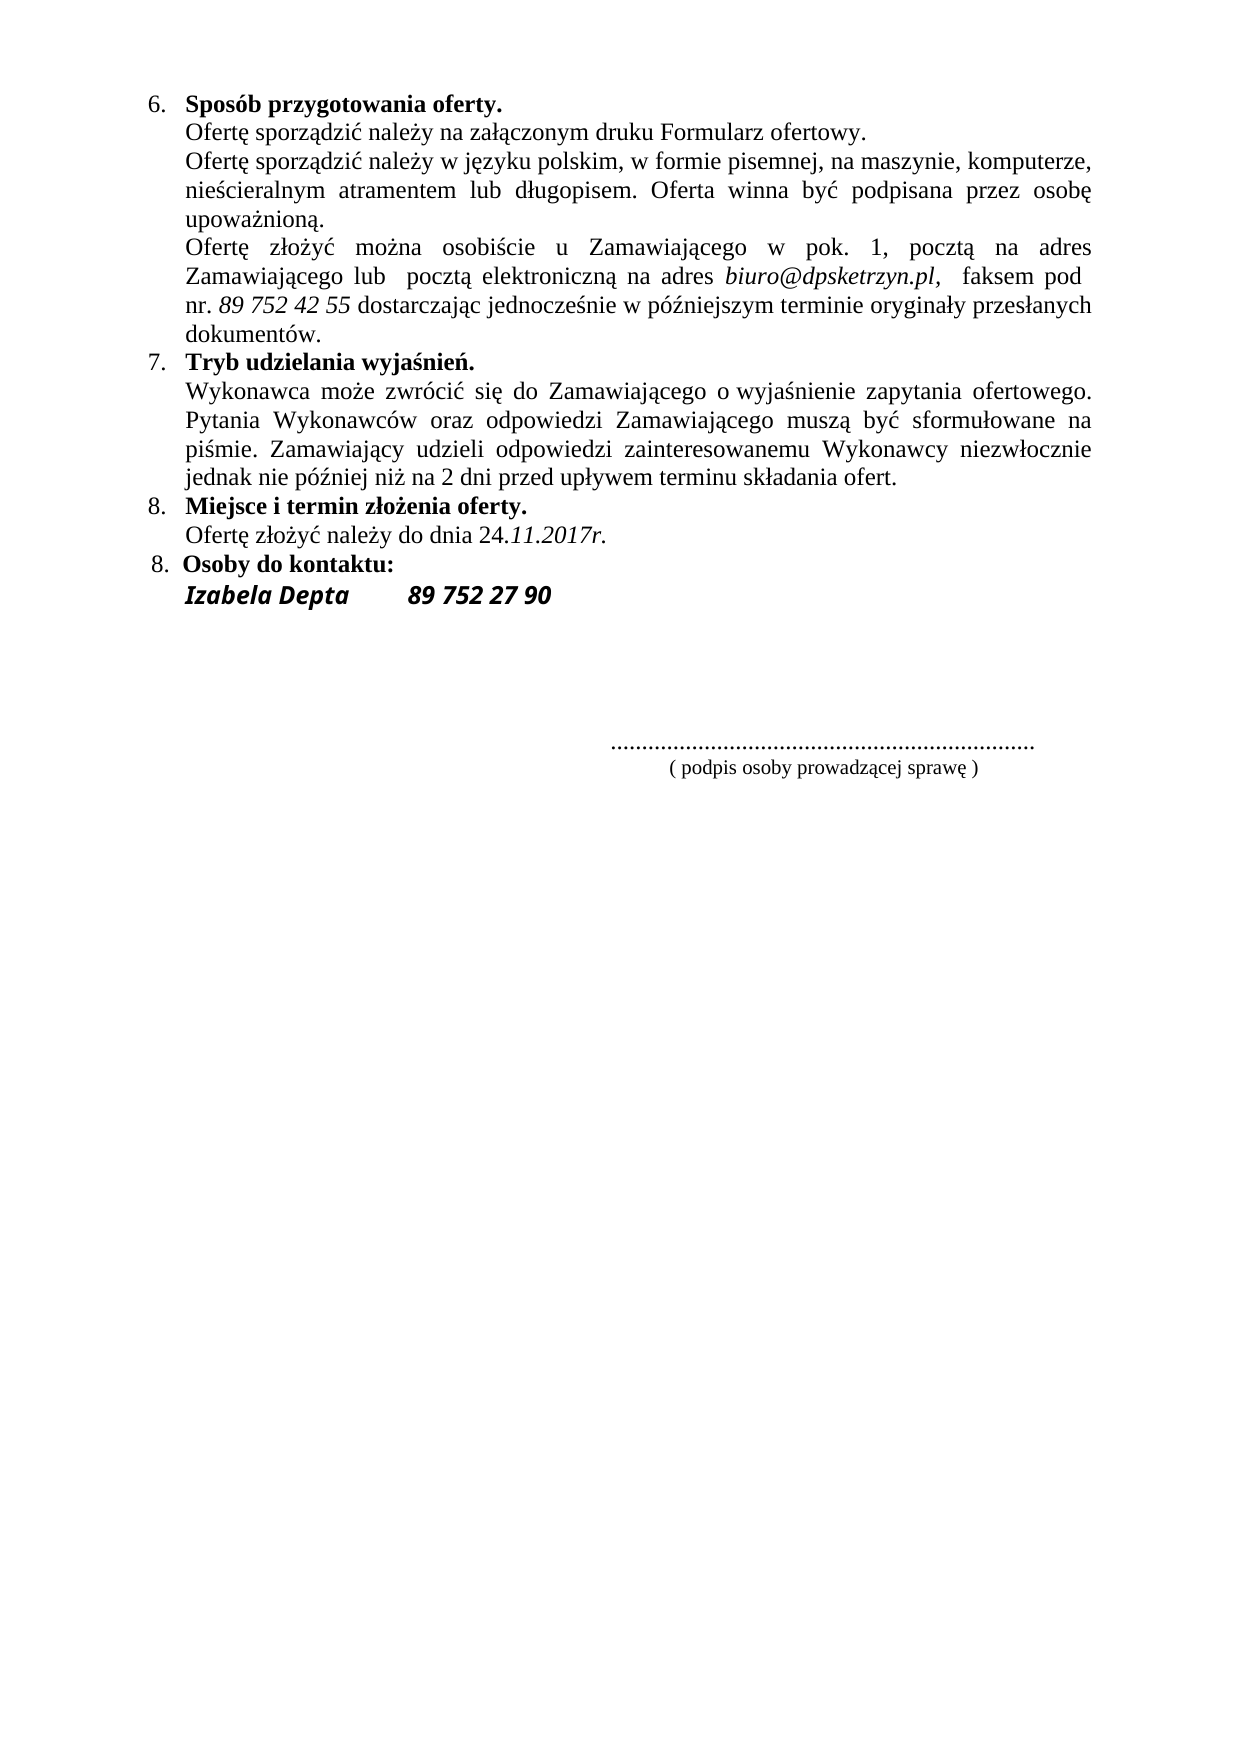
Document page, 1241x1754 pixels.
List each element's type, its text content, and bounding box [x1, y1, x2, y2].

text Izabela Depta 89 752 27 90 [148, 577, 1092, 611]
list Miejsce i termin złożenia oferty. [148, 491, 1092, 520]
text Wykonawca może zwrócić się do Zamawiającego o wyjaśnienie zapytania ofertowego. Pytania Wykonawców oraz odpowiedzi Zamawiającego muszą być sformułowane na piśmie. Zamawiający udzieli odpowiedzi zainteresowanemu Wykonawcy niezwłocznie jednak nie później niż na 2 dni przed upływem terminu składania ofert. [185, 376, 1092, 491]
list Sposób przygotowania oferty. [148, 89, 1092, 117]
text 8. Osoby do kontaktu: [151, 549, 1092, 577]
text Ofertę sporządzić należy na załączonym druku Formularz ofertowy. [185, 117, 1092, 146]
text ( podpis osoby prowadzącej sprawę ) [185, 755, 1092, 779]
text .................................................................... [185, 726, 1092, 755]
text Ofertę złożyć należy do dnia 24.11.2017r. [185, 520, 1092, 549]
list Tryb udzielania wyjaśnień. [148, 347, 1092, 376]
text Ofertę sporządzić należy w języku polskim, w formie pisemnej, na maszynie, komputerze, nieścieralnym atramentem lub długopisem. Oferta winna być podpisana przez osobę upoważnioną. [185, 146, 1092, 232]
text Ofertę złożyć można osobiście u Zamawiającego w pok. 1, pocztą na adres Zamawiającego lub pocztą elektroniczną na adres biuro@dpsketrzyn.pl, faksem pod nr. 89 752 42 55 dostarczając jednocześnie w późniejszym terminie oryginały przesłanych dokumentów. [185, 232, 1092, 347]
